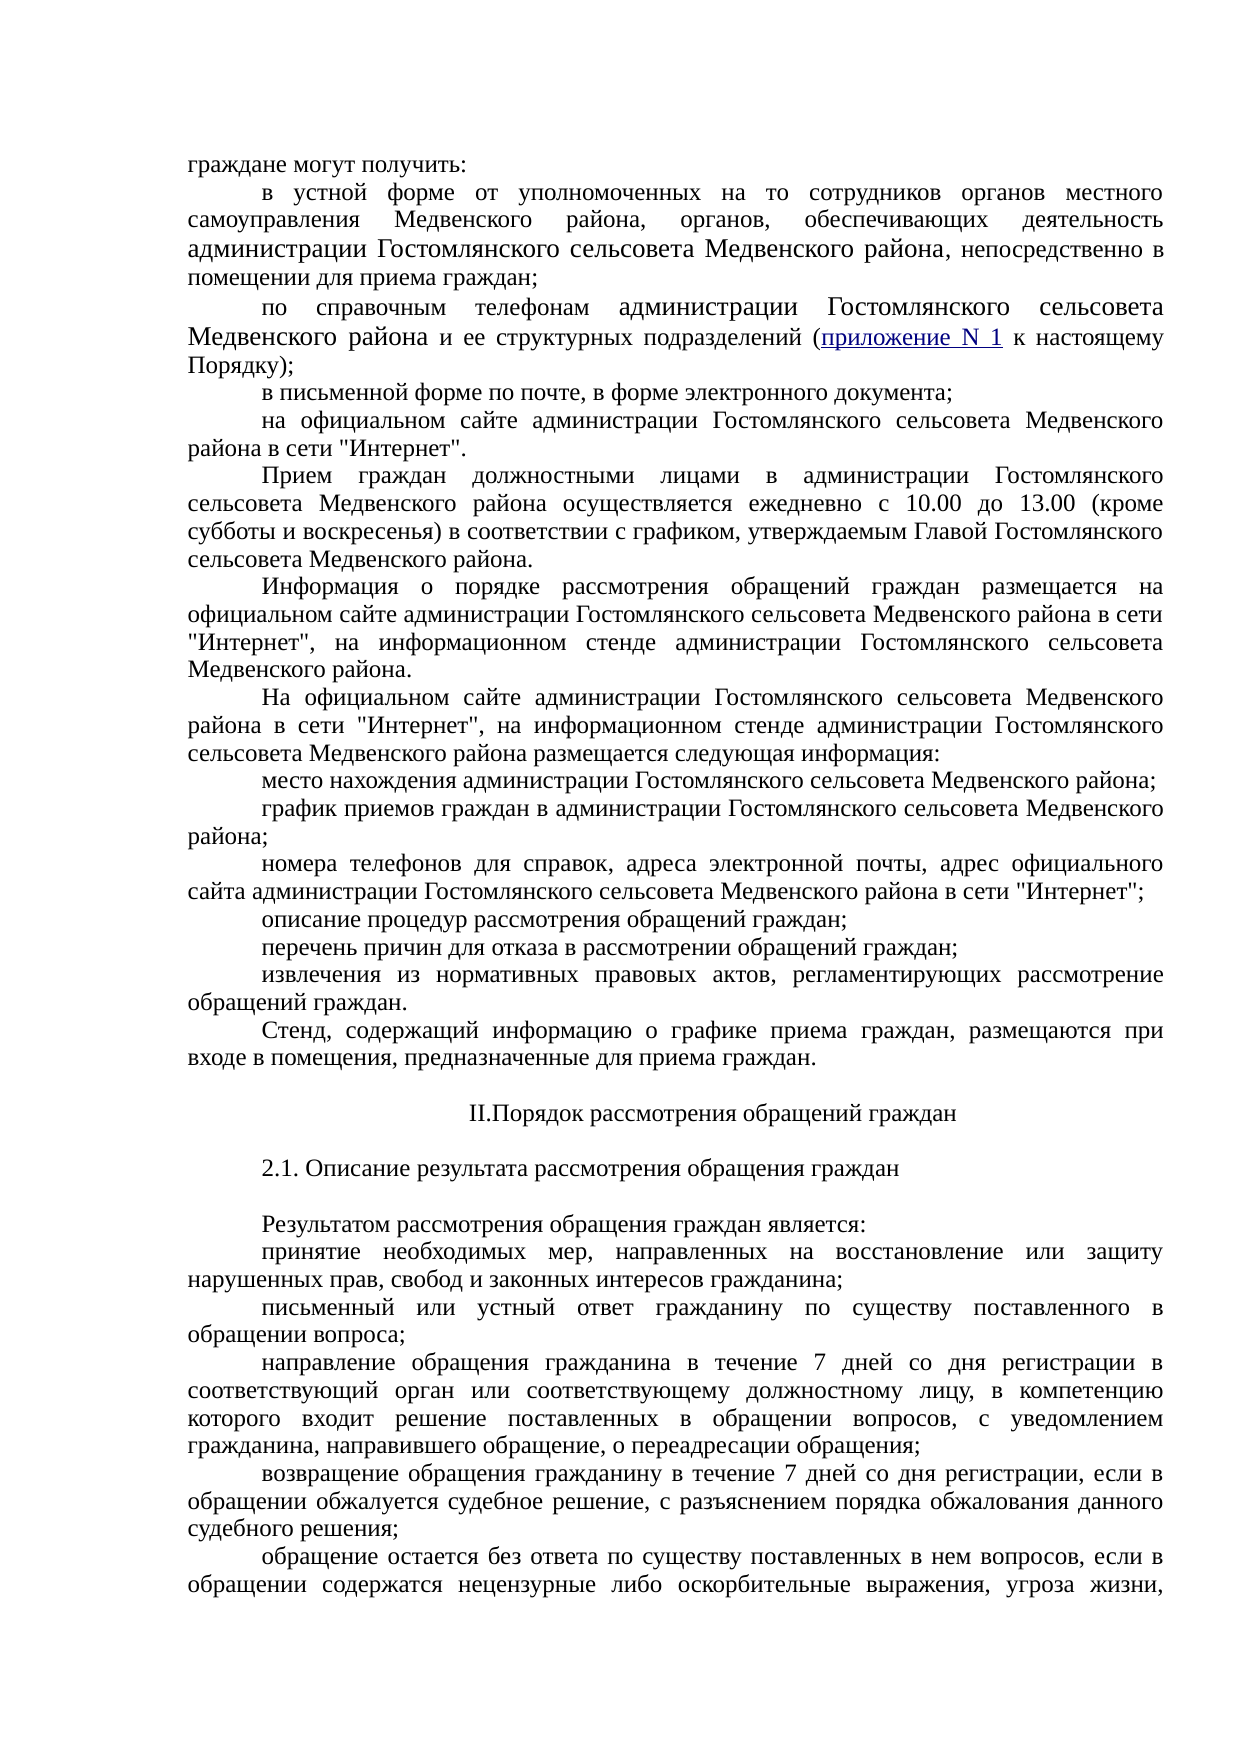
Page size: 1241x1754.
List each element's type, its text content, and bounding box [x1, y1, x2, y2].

text граждане могут получить: [187, 150, 1164, 178]
text Прием граждан должностными лицами в администрации Гостомлянского сельсовета Медвенского района осуществляется ежедневно с 10.00 до 13.00 (кроме субботы и воскресенья) в соответствии с графиком, утверждаемым Главой Гостомлянского сельсовета Медвенского района. [187, 462, 1164, 572]
text обращение остается без ответа по существу поставленных в нем вопросов, если в обращении содержатся нецензурные либо оскорбительные выражения, угроза жизни, [187, 1542, 1164, 1598]
text место нахождения администрации Гостомлянского сельсовета Медвенского района; [187, 766, 1164, 794]
text описание процедур рассмотрения обращений граждан; [187, 905, 1164, 933]
text На официальном сайте администрации Гостомлянского сельсовета Медвенского района в сети "Интернет", на информационном стенде администрации Гостомлянского сельсовета Медвенского района размещается следующая информация: [187, 683, 1164, 766]
text извлечения из нормативных правовых актов, регламентирующих рассмотрение обращений граждан. [187, 960, 1164, 1016]
text принятие необходимых мер, направленных на восстановление или защиту нарушенных прав, свобод и законных интересов гражданина; [187, 1237, 1164, 1293]
text по справочным телефонам администрации Гостомлянского сельсовета Медвенского района и ее структурных подразделений (приложение N 1 к настоящему Порядку); [187, 291, 1164, 378]
text Стенд, содержащий информацию о графике приема граждан, размещаются при входе в помещения, предназначенные для приема граждан. [187, 1016, 1164, 1071]
text направление обращения гражданина в течение 7 дней со дня регистрации в соответствующий орган или соответствующему должностному лицу, в компетенцию которого входит решение поставленных в обращении вопросов, с уведомлением гражданина, направившего обращение, о переадресации обращения; [187, 1348, 1164, 1459]
text номера телефонов для справок, адреса электронной почты, адрес официального сайта администрации Гостомлянского сельсовета Медвенского района в сети "Интернет"; [187, 849, 1164, 905]
text Информация о порядке рассмотрения обращений граждан размещается на официальном сайте администрации Гостомлянского сельсовета Медвенского района в сети "Интернет", на информационном стенде администрации Гостомлянского сельсовета Медвенского района. [187, 572, 1164, 683]
text Результатом рассмотрения обращения граждан является: [187, 1210, 1164, 1237]
text II.Порядок рассмотрения обращений граждан [187, 1099, 1164, 1127]
text на официальном сайте администрации Гостомлянского сельсовета Медвенского района в сети "Интернет". [187, 406, 1164, 462]
text возвращение обращения гражданину в течение 7 дней со дня регистрации, если в обращении обжалуется судебное решение, с разъяснением порядка обжалования данного судебного решения; [187, 1459, 1164, 1542]
text график приемов граждан в администрации Гостомлянского сельсовета Медвенского района; [187, 794, 1164, 849]
text в устной форме от уполномоченных на то сотрудников органов местного самоуправления Медвенского района, органов, обеспечивающих деятельность администрации Гостомлянского сельсовета Медвенского района, непосредственно в помещении для приема граждан; [187, 178, 1164, 291]
text в письменной форме по почте, в форме электронного документа; [187, 378, 1164, 406]
text перечень причин для отказа в рассмотрении обращений граждан; [187, 933, 1164, 960]
text письменный или устный ответ гражданину по существу поставленного в обращении вопроса; [187, 1293, 1164, 1348]
text 2.1. Описание результата рассмотрения обращения граждан [187, 1154, 1164, 1182]
